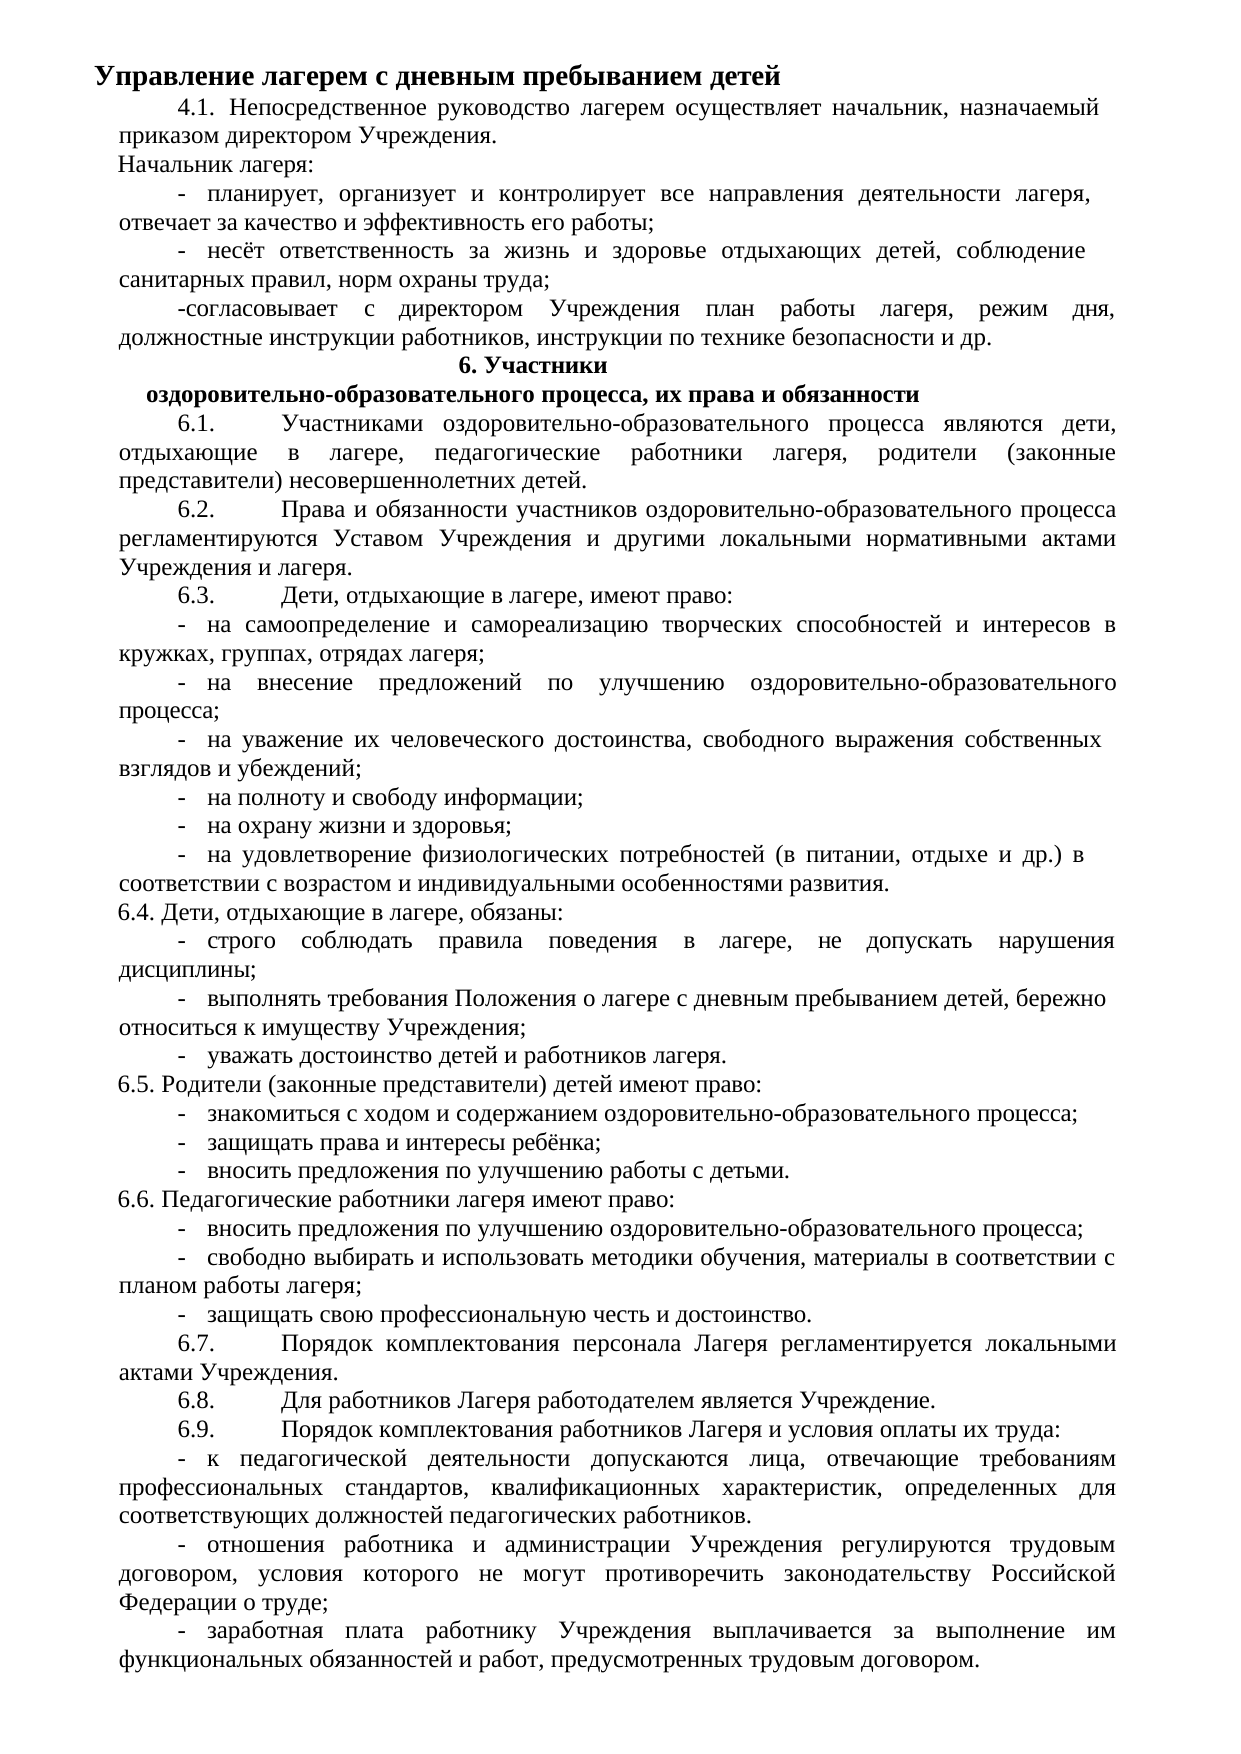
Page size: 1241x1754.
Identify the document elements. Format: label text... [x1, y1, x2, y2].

list строго соблюдать правила поведения в лагере, не допускать нарушения дисциплины; [118, 925, 1116, 983]
list Права и обязанности участников оздоровительно-образовательного процесса регламентируются Уставом Учреждения и другими локальными нормативными актами Учреждения и лагеря. [118, 494, 1117, 580]
list несёт ответственность за жизнь и здоровье отдыхающих детей, соблюдение санитарных правил, норм охраны труда; [118, 235, 1116, 293]
list свободно выбирать и использовать методики обучения, материалы в соответствии с планом работы лагеря; [118, 1242, 1116, 1299]
list к педагогической деятельности допускаются лица, отвечающие требованиям профессиональных стандартов, квалификационных характеристик, определенных для соответствующих должностей педагогических работников. [118, 1443, 1117, 1529]
list вносить предложения по улучшению оздоровительно-образовательного процесса; [177, 1213, 1196, 1242]
list Педагогические работники лагеря имеют право: [117, 1184, 1196, 1213]
list на охрану жизни и здоровья; [177, 810, 1196, 839]
list Порядок комплектования персонала Лагеря регламентируется локальными актами Учреждения. [118, 1328, 1117, 1385]
list вносить предложения по улучшению работы с детьми. [177, 1155, 1196, 1184]
subtitle Управление лагерем с дневным пребыванием детей [94, 58, 1196, 92]
text -согласовывает с директором Учреждения план работы лагеря, режим дня, должностные инструкции работников, инструкции по технике безопасности и др. [118, 293, 1117, 350]
list Для работников Лагеря работодателем является Учреждение. [177, 1385, 1196, 1414]
text оздоровительно-образовательного процесса, их права и обязанности [146, 379, 1196, 408]
list знакомиться с ходом и содержанием оздоровительно-образовательного процесса; [177, 1098, 1196, 1127]
list на уважение их человеческого достоинства, свободного выражения собственных взглядов и убеждений; [118, 724, 1116, 782]
list защищать свою профессиональную честь и достоинство. [177, 1299, 1196, 1328]
text Начальник лагеря: [117, 149, 1196, 178]
list Непосредственное руководство лагерем осуществляет начальник, назначаемый приказом директором Учреждения. [118, 92, 1116, 149]
list заработная плата работнику Учреждения выплачивается за выполнение им функциональных обязанностей и работ, предусмотренных трудовым договором. [118, 1615, 1116, 1673]
list на полноту и свободу информации; [177, 782, 1196, 810]
list уважать достоинство детей и работников лагеря. [177, 1040, 1196, 1069]
list планирует, организует и контролирует все направления деятельности лагеря, отвечает за качество и эффективность его работы; [118, 178, 1116, 235]
list Порядок комплектования работников Лагеря и условия оплаты их труда: [177, 1414, 1196, 1443]
list Родители (законные представители) детей имеют право: [117, 1069, 1196, 1098]
list отношения работника и администрации Учреждения регулируются трудовым договором, условия которого не могут противоречить законодательству Российской Федерации о труде; [118, 1529, 1116, 1615]
list Участники [458, 351, 1196, 379]
list на самоопределение и самореализацию творческих способностей и интересов в кружках, группах, отрядах лагеря; [118, 609, 1117, 667]
list выполнять требования Положения о лагере с дневным пребыванием детей, бережно относиться к имуществу Учреждения; [118, 983, 1116, 1040]
list на удовлетворение физиологических потребностей (в питании, отдыхе и др.) в соответствии с возрастом и индивидуальными особенностями развития. [118, 839, 1116, 897]
list Участниками оздоровительно-образовательного процесса являются дети, отдыхающие в лагере, педагогические работники лагеря, родители (законные представители) несовершеннолетних детей. [118, 408, 1117, 494]
list Дети, отдыхающие в лагере, имеют право: [177, 580, 1196, 609]
list Дети, отдыхающие в лагере, обязаны: [117, 897, 1196, 925]
list защищать права и интересы ребёнка; [177, 1127, 1196, 1155]
list на внесение предложений по улучшению оздоровительно-образовательного процесса; [118, 667, 1117, 724]
